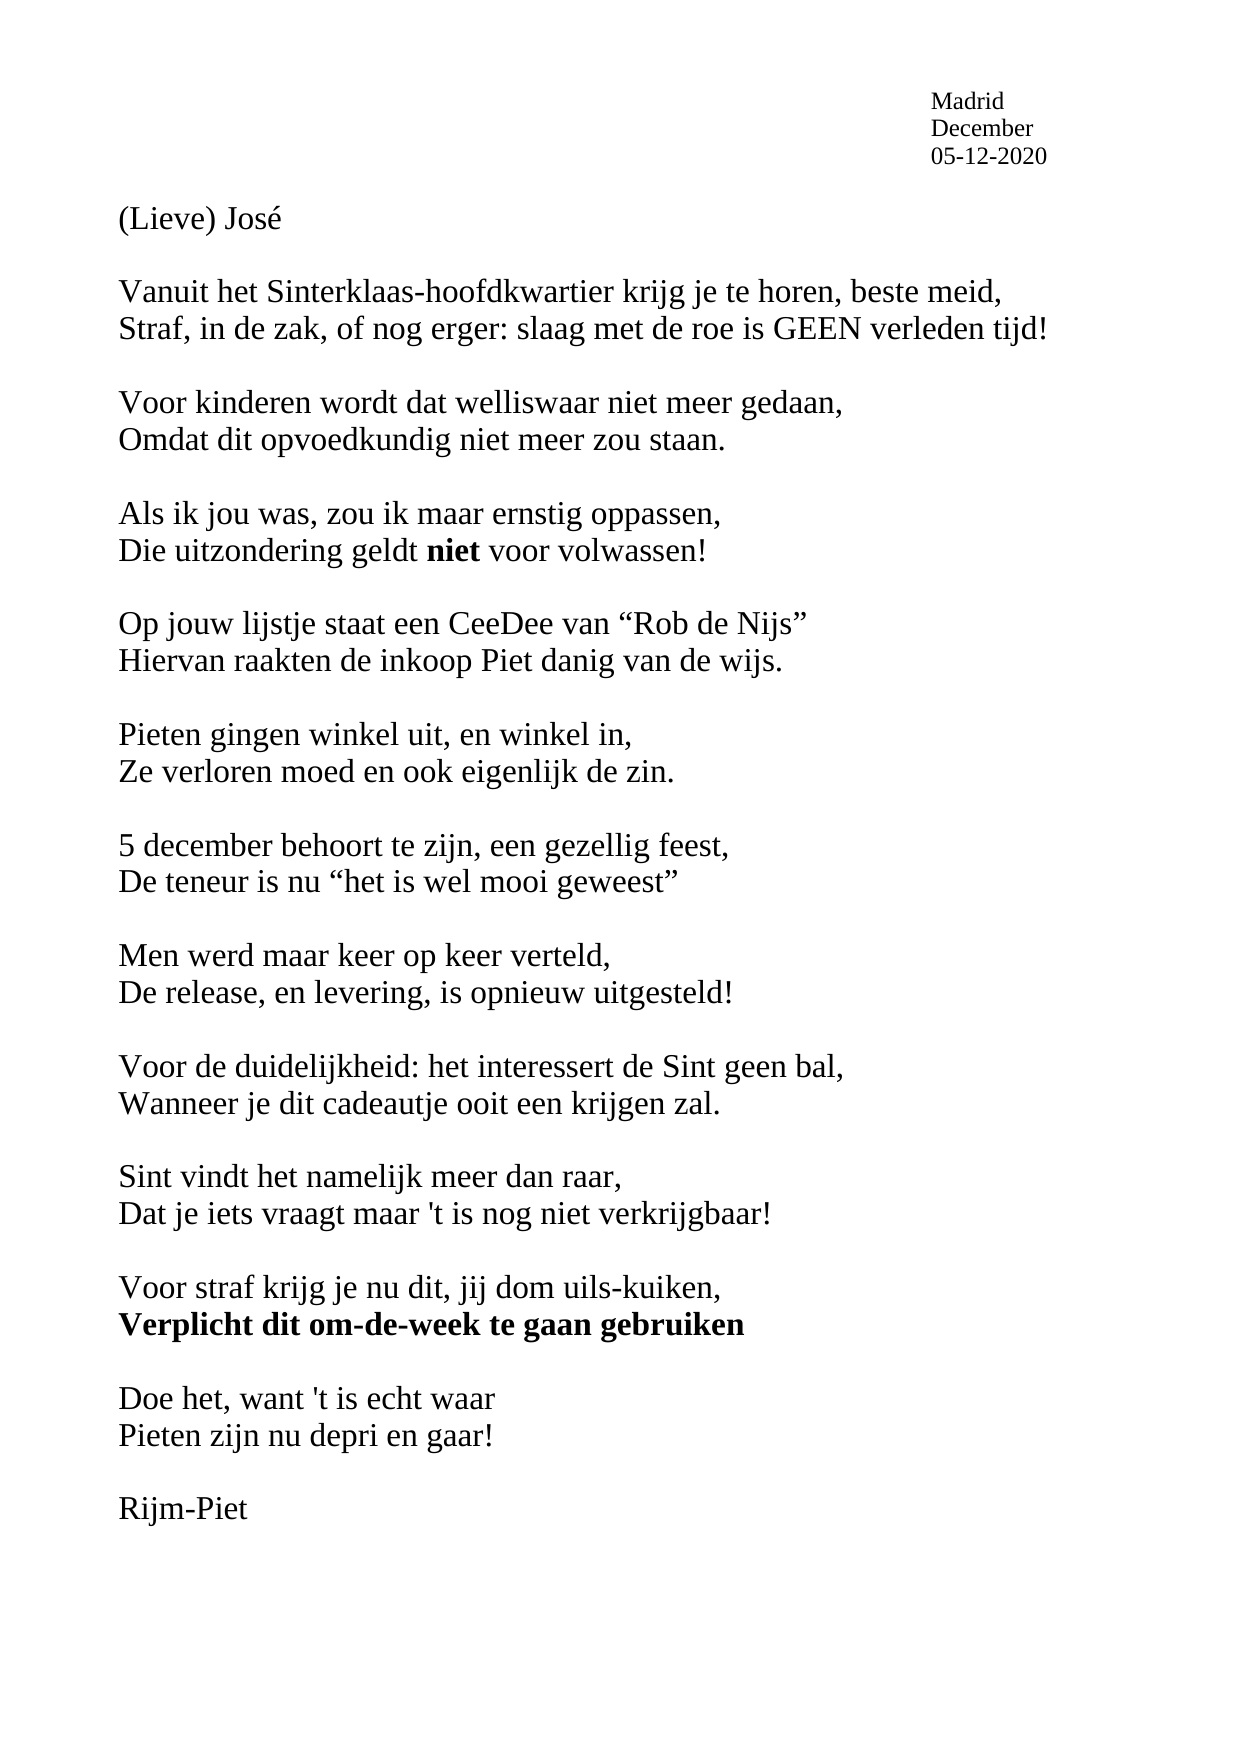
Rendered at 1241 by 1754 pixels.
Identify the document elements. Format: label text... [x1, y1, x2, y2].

text Doe het, want 't is echt waar [118, 1379, 1122, 1416]
text Dat je iets vraagt maar 't is nog niet verkrijgbaar! [118, 1195, 1122, 1232]
text Sint vindt het namelijk meer dan raar, [118, 1158, 1122, 1195]
text Voor kinderen wordt dat welliswaar niet meer gedaan, [118, 384, 1122, 421]
text Voor straf krijg je nu dit, jij dom uils-kuiken, [118, 1269, 1122, 1306]
text Als ik jou was, zou ik maar ernstig oppassen, [118, 494, 1122, 531]
text Ze verloren moed en ook eigenlijk de zin. [118, 752, 1122, 789]
text Wanneer je dit cadeautje ooit een krijgen zal. [118, 1084, 1122, 1121]
text Pieten gingen winkel uit, en winkel in, [118, 716, 1122, 752]
text 5 december behoort te zijn, een gezellig feest, [118, 826, 1122, 863]
text Voor de duidelijkheid: het interessert de Sint geen bal, [118, 1047, 1122, 1084]
text Verplicht dit om-de-week te gaan gebruiken [118, 1306, 1122, 1342]
text Omdat dit opvoedkundig niet meer zou staan. [118, 421, 1122, 457]
text Pieten zijn nu depri en gaar! [118, 1416, 1122, 1453]
text De release, en levering, is opnieuw uitgesteld! [118, 974, 1122, 1011]
text Hiervan raakten de inkoop Piet danig van de wijs. [118, 642, 1122, 679]
text Men werd maar keer op keer verteld, [118, 937, 1122, 974]
text (Lieve) José [118, 199, 1122, 236]
text Op jouw lijstje staat een CeeDee van “Rob de Nijs” [118, 605, 1122, 642]
text De teneur is nu “het is wel mooi geweest” [118, 863, 1122, 900]
text Straf, in de zak, of nog erger: slaag met de roe is GEEN verleden tijd! [118, 310, 1122, 347]
text Die uitzondering geldt niet voor volwassen! [118, 531, 1122, 568]
text Vanuit het Sinterklaas-hoofdkwartier krijg je te horen, beste meid, [118, 273, 1122, 310]
text Rijm-Piet [118, 1490, 1122, 1527]
